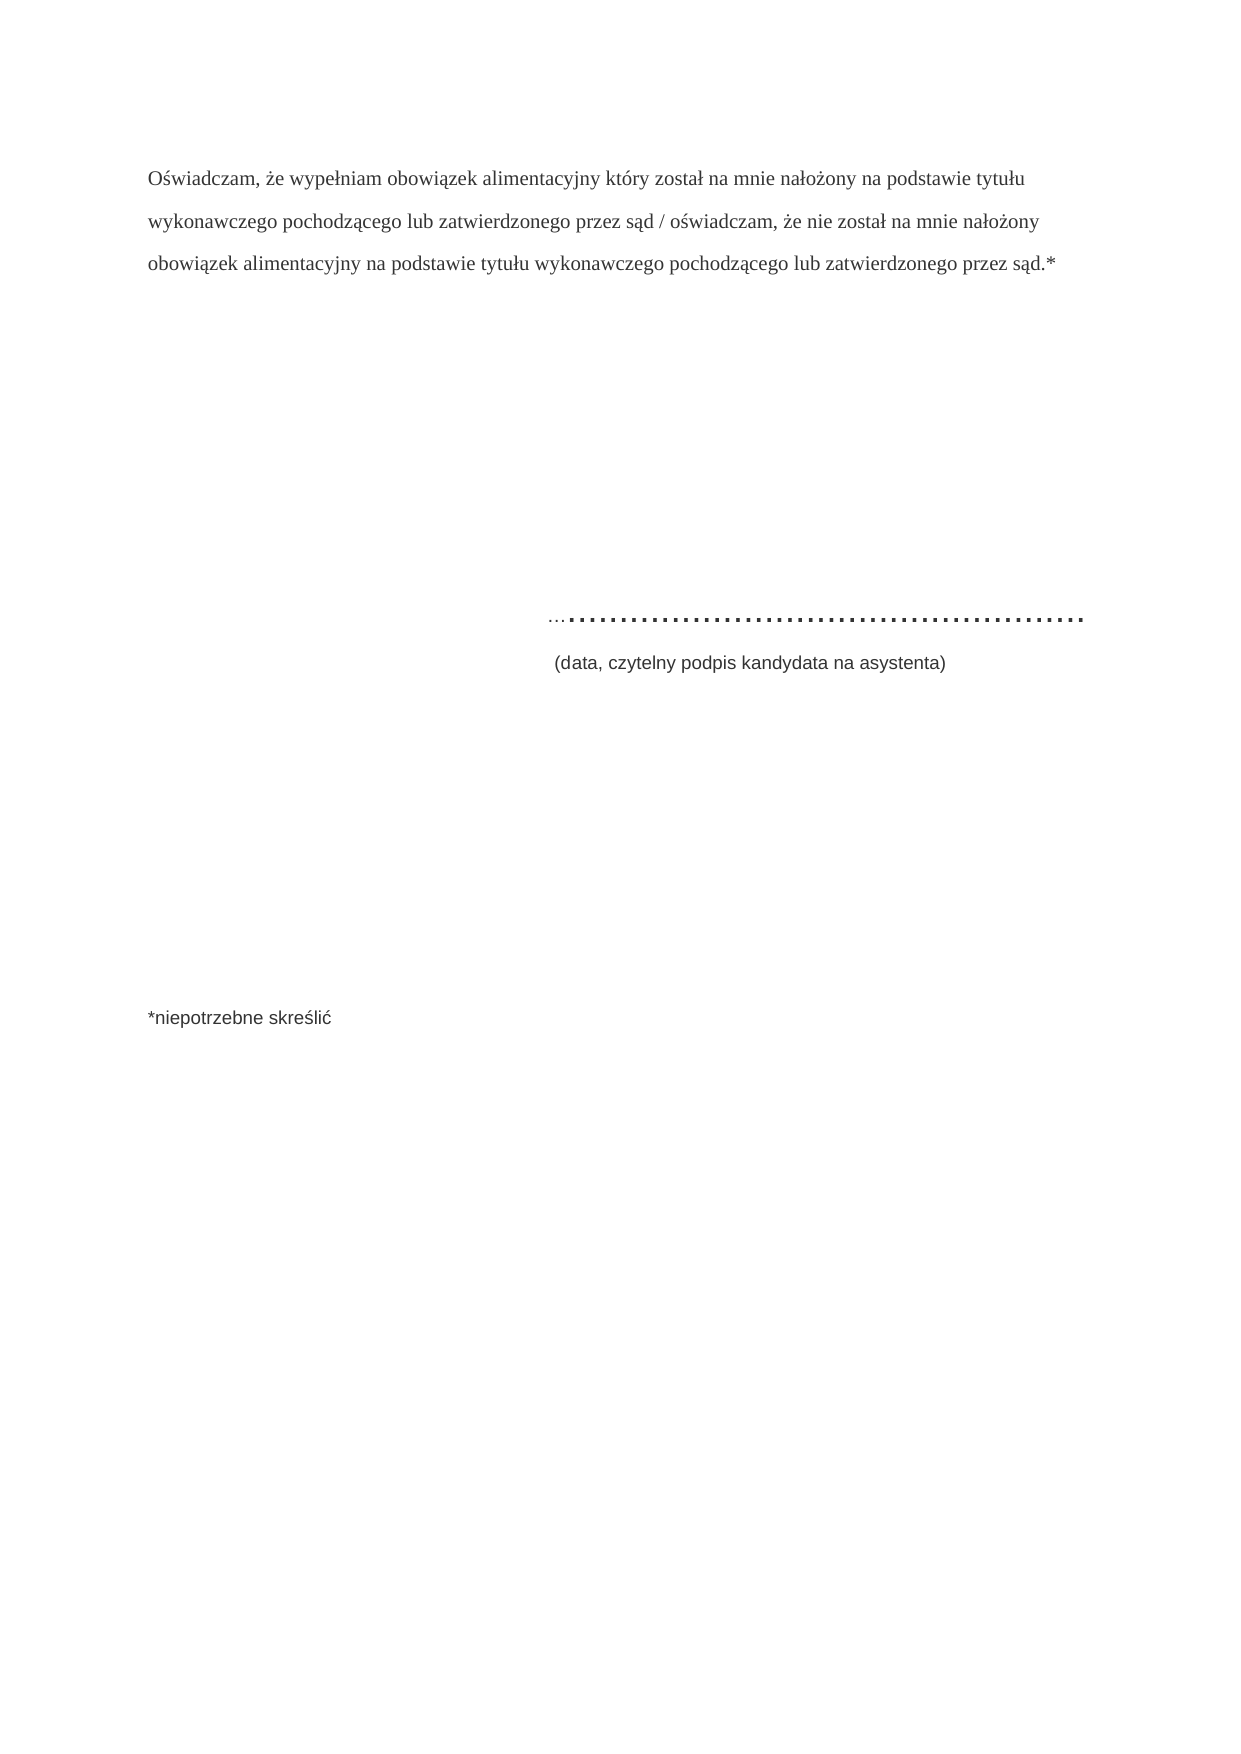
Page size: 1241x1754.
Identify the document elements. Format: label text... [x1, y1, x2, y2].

text (data, czytelny podpis kandydata na asystenta) [148, 631, 1093, 673]
text Oświadczam, że wypełniam obowiązek alimentacyjny który został na mnie nałożony na podstawie tytułu wykonawczego pochodzącego lub zatwierdzonego przez sąd / oświadczam, że nie został na mnie nałożony obowiązek alimentacyjny na podstawie tytułu wykonawczego pochodzącego lub zatwierdzonego przez sąd.* [148, 148, 1093, 275]
text ….................................................. [148, 588, 1093, 631]
text *niepotrzebne skreślić [148, 986, 1093, 1028]
